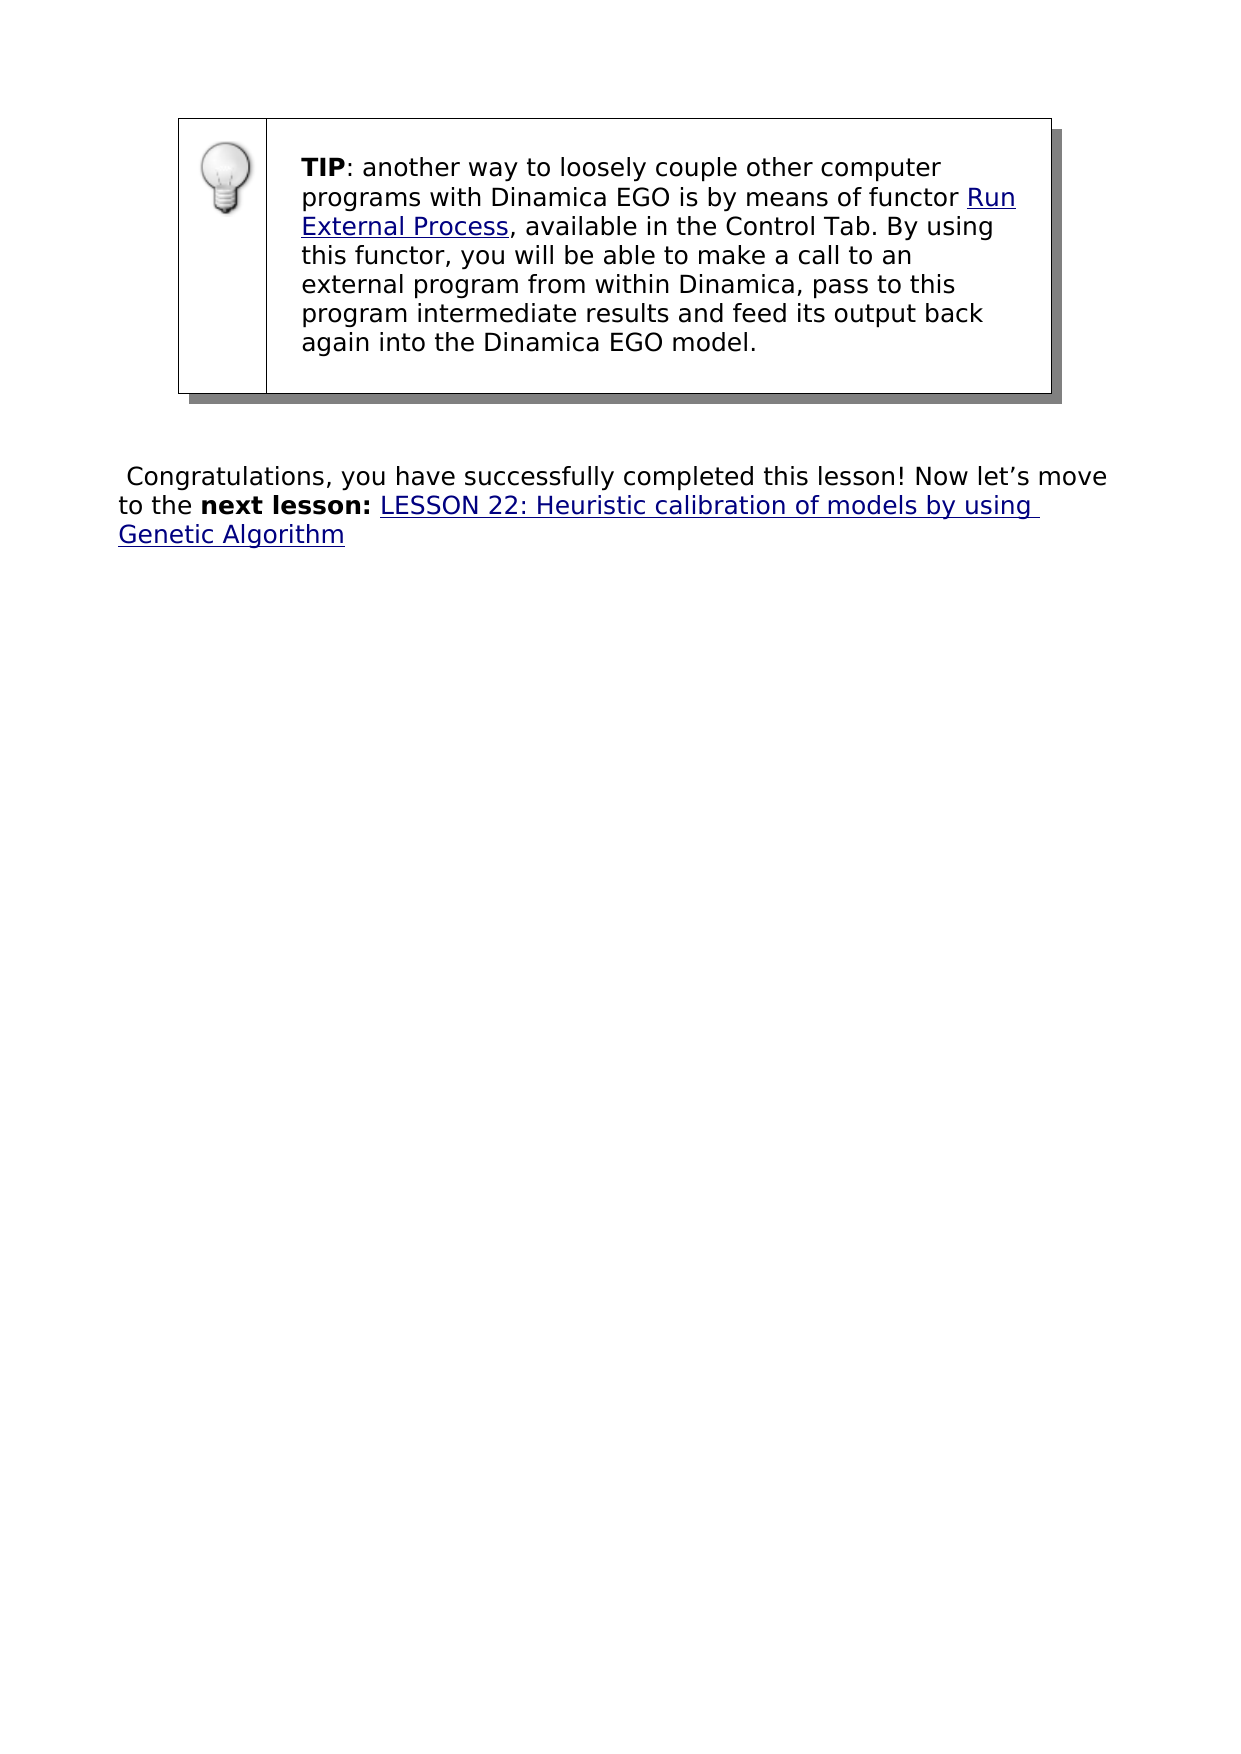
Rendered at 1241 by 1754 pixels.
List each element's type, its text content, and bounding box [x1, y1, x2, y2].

text Congratulations, you have successfully completed this lesson! Now let’s move to the next lesson: LESSON 22: Heuristic calibration of models by using Genetic Algorithm [118, 404, 1122, 550]
table_header TIP: another way to loosely couple other computer programs with Dinamica EGO is by means of functor Run External Process, available in the Control Tab. By using this functor, you will be able to make a call to an external program from within Dinamica, pass to this program intermediate results and feed its output back again into the Dinamica EGO model. [267, 119, 1051, 393]
table_header [179, 119, 266, 393]
picture [190, 141, 266, 217]
